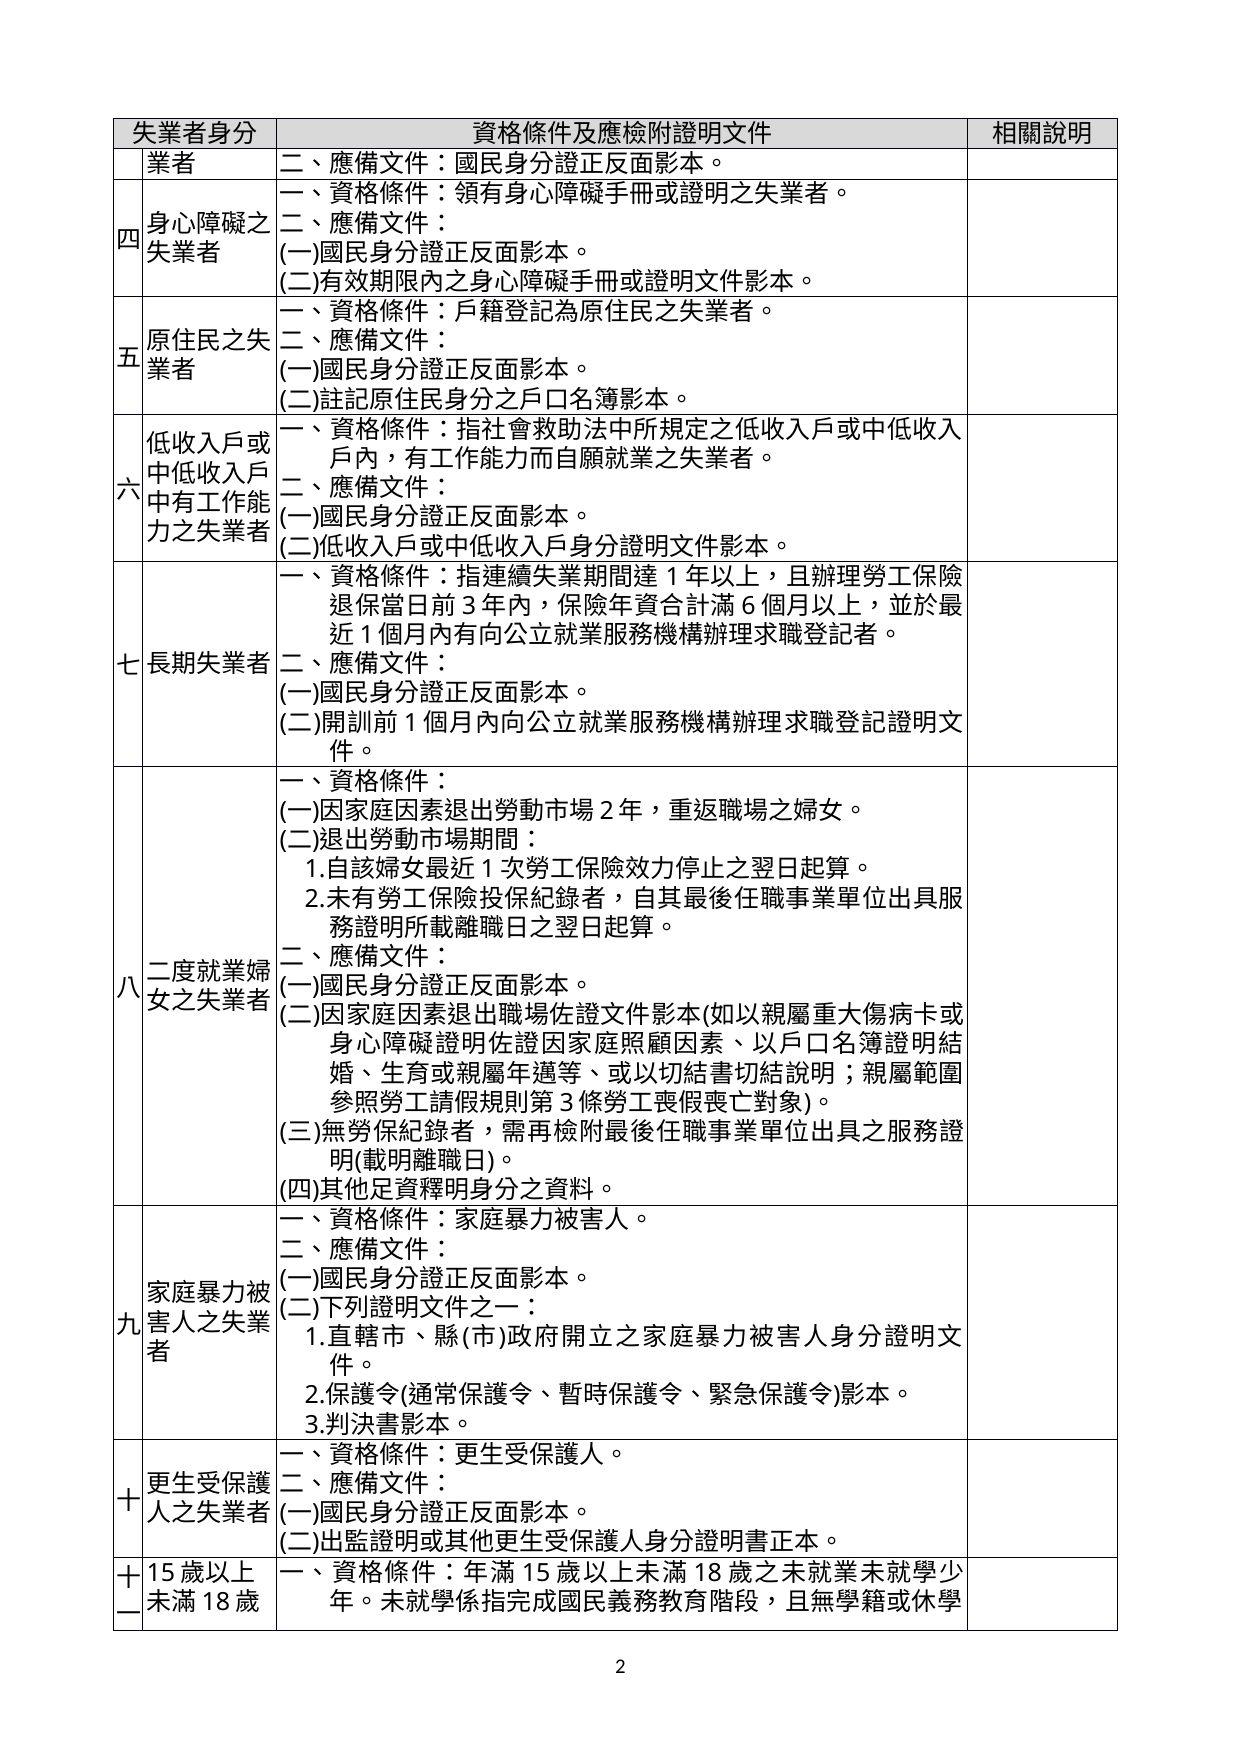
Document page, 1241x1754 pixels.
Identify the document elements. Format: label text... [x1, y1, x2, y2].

table_cell [968, 149, 1117, 178]
table_cell 五 [114, 297, 142, 414]
table_cell 一、資格條件：年滿15歲以上未滿18歲之未就業未就學少年。未就學係指完成國民義務教育階段，且無學籍或休學 [277, 1558, 967, 1630]
table_cell [968, 1440, 1117, 1557]
table_cell [968, 180, 1117, 296]
table_cell 業者 [143, 149, 276, 178]
table_cell 七 [114, 562, 142, 766]
table_cell 一、資格條件：家庭暴力被害人。 二、應備文件： (一)國民身分證正反面影本。 (二)下列證明文件之一： 1.直轄市、縣(市)政府開立之家庭暴力被害人身分證明文件。 2.保護令(通常保護令、暫時保護令、緊急保護令)影本。 3.判決書影本。 [277, 1206, 967, 1439]
table_cell [968, 1558, 1117, 1630]
table_cell [968, 767, 1117, 1204]
table_cell 四 [114, 180, 142, 296]
table_cell 一、資格條件：領有身心障礙手冊或證明之失業者。 二、應備文件： (一)國民身分證正反面影本。 (二)有效期限內之身心障礙手冊或證明文件影本。 [277, 180, 967, 296]
table_cell 九 [114, 1206, 142, 1439]
table_cell 八 [114, 767, 142, 1204]
table_cell 15歲以上未滿18歲 [143, 1558, 276, 1630]
table_header 失業者身分 [114, 119, 276, 148]
table_cell 家庭暴力被害人之失業者 [143, 1206, 276, 1439]
table_cell 一、資格條件：指連續失業期間達1年以上，且辦理勞工保險退保當日前3年內，保險年資合計滿6個月以上，並於最近1個月內有向公立就業服務機構辦理求職登記者。 二、應備文件： (一)國民身分證正反面影本。 (二)開訓前1個月內向公立就業服務機構辦理求職登記證明文件。 [277, 562, 967, 766]
table_cell 一、資格條件： (一)因家庭因素退出勞動市場2年，重返職場之婦女。 (二)退出勞動市場期間： 1.自該婦女最近1次勞工保險效力停止之翌日起算。 2.未有勞工保險投保紀錄者，自其最後任職事業單位出具服務證明所載離職日之翌日起算。 二、應備文件： (一)國民身分證正反面影本。 (二)因家庭因素退出職場佐證文件影本(如以親屬重大傷病卡或身心障礙證明佐證因家庭照顧因素、以戶口名簿證明結婚、生育或親屬年邁等、或以切結書切結說明；親屬範圍參照勞工請假規則第3條勞工喪假喪亡對象)。 (三)無勞保紀錄者，需再檢附最後任職事業單位出具之服務證明(載明離職日)。 (四)其他足資釋明身分之資料。 [277, 767, 967, 1204]
table_header 資格條件及應檢附證明文件 [277, 119, 967, 148]
table_cell 低收入戶或中低收入戶中有工作能力之失業者 [143, 415, 276, 561]
table_cell 一、資格條件：戶籍登記為原住民之失業者。 二、應備文件： (一)國民身分證正反面影本。 (二)註記原住民身分之戶口名簿影本。 [277, 297, 967, 414]
table_cell [968, 415, 1117, 561]
table_cell [968, 1206, 1117, 1439]
table_cell 十 [114, 1440, 142, 1557]
table_cell 一、資格條件：更生受保護人。 二、應備文件： (一)國民身分證正反面影本。 (二)出監證明或其他更生受保護人身分證明書正本。 [277, 1440, 967, 1557]
table_cell 長期失業者 [143, 562, 276, 766]
table_cell 六 [114, 415, 142, 561]
table_cell 十一 [114, 1558, 142, 1630]
table_cell 二度就業婦女之失業者 [143, 767, 276, 1204]
table_cell 原住民之失業者 [143, 297, 276, 414]
table_cell 一、資格條件：指社會救助法中所規定之低收入戶或中低收入戶內，有工作能力而自願就業之失業者。 二、應備文件： (一)國民身分證正反面影本。 (二)低收入戶或中低收入戶身分證明文件影本。 [277, 415, 967, 561]
table_cell [968, 297, 1117, 414]
table_cell [114, 149, 142, 178]
table_cell 二、應備文件：國民身分證正反面影本。 [277, 149, 967, 178]
table_cell 身心障礙之失業者 [143, 180, 276, 296]
table_cell [968, 562, 1117, 766]
table_cell 更生受保護人之失業者 [143, 1440, 276, 1557]
table_header 相關說明 [968, 119, 1117, 148]
